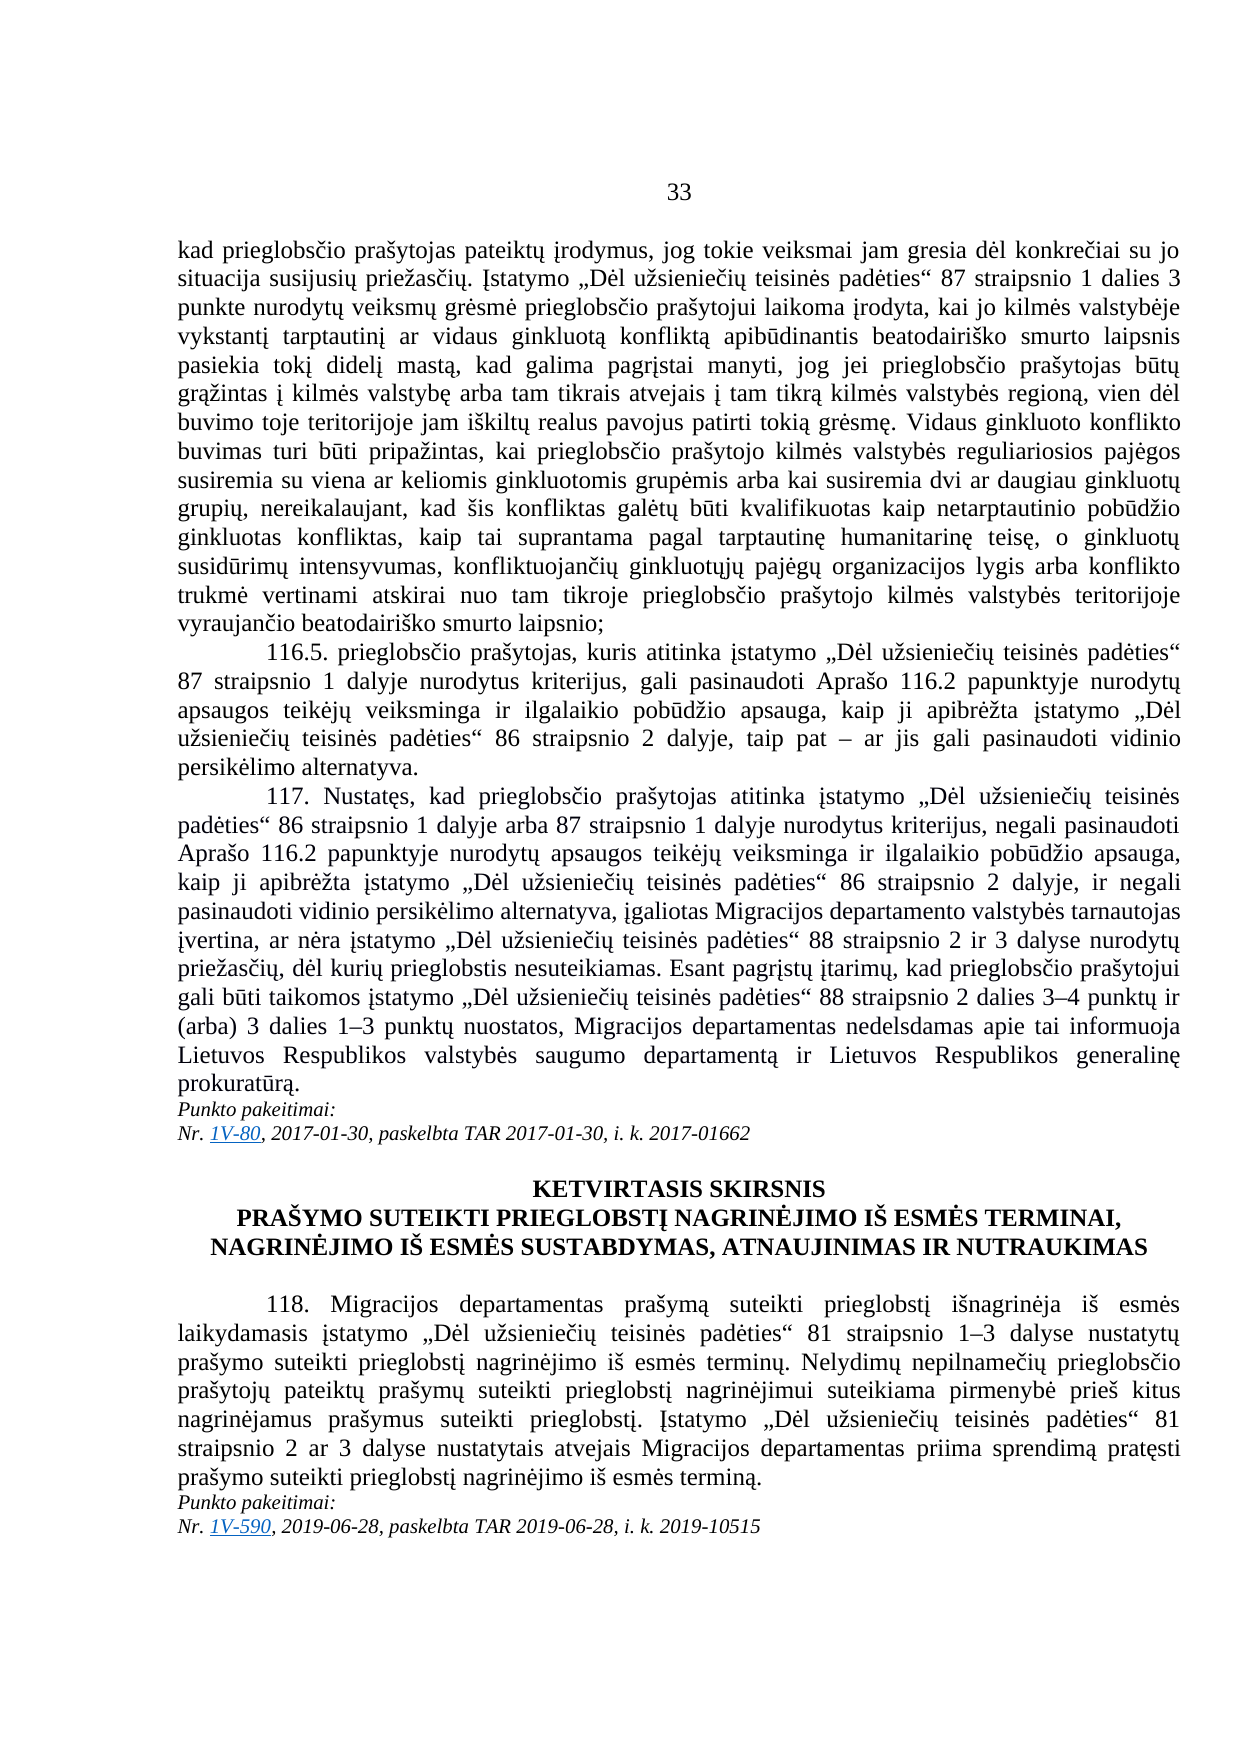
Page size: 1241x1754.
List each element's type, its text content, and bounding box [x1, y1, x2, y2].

text Punkto pakeitimai: [177, 1490, 1181, 1514]
text Punkto pakeitimai: [177, 1097, 1181, 1121]
text Nr. 1V-590, 2019-06-28, paskelbta TAR 2019-06-28, i. k. 2019-10515 [177, 1514, 1181, 1538]
text KETVIRTASIS SKIRSNIS [177, 1174, 1181, 1203]
text 116.5. prieglobsčio prašytojas, kuris atitinka įstatymo „Dėl užsieniečių teisinės padėties“ 87 straipsnio 1 dalyje nurodytus kriterijus, gali pasinaudoti Aprašo 116.2 papunktyje nurodytų apsaugos teikėjų veiksminga ir ilgalaikio pobūdžio apsauga, kaip ji apibrėžta įstatymo „Dėl užsieniečių teisinės padėties“ 86 straipsnio 2 dalyje, taip pat – ar jis gali pasinaudoti vidinio persikėlimo alternatyva. [177, 637, 1181, 781]
text PRAŠYMO SUTEIKTI PRIEGLOBSTĮ NAGRINĖJIMO IŠ ESMĖS TERMINAI, NAGRINĖJIMO IŠ ESMĖS SUSTABDYMAS, ATNAUJINIMAS IR NUTRAUKIMAS [177, 1203, 1181, 1260]
text Nr. 1V-80, 2017-01-30, paskelbta TAR 2017-01-30, i. k. 2017-01662 [177, 1121, 1181, 1145]
text kad prieglobsčio prašytojas pateiktų įrodymus, jog tokie veiksmai jam gresia dėl konkrečiai su jo situacija susijusių priežasčių. Įstatymo „Dėl užsieniečių teisinės padėties“ 87 straipsnio 1 dalies 3 punkte nurodytų veiksmų grėsmė prieglobsčio prašytojui laikoma įrodyta, kai jo kilmės valstybėje vykstantį tarptautinį ar vidaus ginkluotą konfliktą apibūdinantis beatodairiško smurto laipsnis pasiekia tokį didelį mastą, kad galima pagrįstai manyti, jog jei prieglobsčio prašytojas būtų grąžintas į kilmės valstybę arba tam tikrais atvejais į tam tikrą kilmės valstybės regioną, vien dėl buvimo toje teritorijoje jam iškiltų realus pavojus patirti tokią grėsmę. Vidaus ginkluoto konflikto buvimas turi būti pripažintas, kai prieglobsčio prašytojo kilmės valstybės reguliariosios pajėgos susiremia su viena ar keliomis ginkluotomis grupėmis arba kai susiremia dvi ar daugiau ginkluotų grupių, nereikalaujant, kad šis konfliktas galėtų būti kvalifikuotas kaip netarptautinio pobūdžio ginkluotas konfliktas, kaip tai suprantama pagal tarptautinę humanitarinę teisę, o ginkluotų susidūrimų intensyvumas, konfliktuojančių ginkluotųjų pajėgų organizacijos lygis arba konflikto trukmė vertinami atskirai nuo tam tikroje prieglobsčio prašytojo kilmės valstybės teritorijoje vyraujančio beatodairiško smurto laipsnio; [177, 235, 1181, 637]
text 118. Migracijos departamentas prašymą suteikti prieglobstį išnagrinėja iš esmės laikydamasis įstatymo „Dėl užsieniečių teisinės padėties“ 81 straipsnio 1–3 dalyse nustatytų prašymo suteikti prieglobstį nagrinėjimo iš esmės terminų. Nelydimų nepilnamečių prieglobsčio prašytojų pateiktų prašymų suteikti prieglobstį nagrinėjimui suteikiama pirmenybė prieš kitus nagrinėjamus prašymus suteikti prieglobstį. Įstatymo „Dėl užsieniečių teisinės padėties“ 81 straipsnio 2 ar 3 dalyse nustatytais atvejais Migracijos departamentas priima sprendimą pratęsti prašymo suteikti prieglobstį nagrinėjimo iš esmės terminą. [177, 1289, 1181, 1490]
text 117. Nustatęs, kad prieglobsčio prašytojas atitinka įstatymo „Dėl užsieniečių teisinės padėties“ 86 straipsnio 1 dalyje arba 87 straipsnio 1 dalyje nurodytus kriterijus, negali pasinaudoti Aprašo 116.2 papunktyje nurodytų apsaugos teikėjų veiksminga ir ilgalaikio pobūdžio apsauga, kaip ji apibrėžta įstatymo „Dėl užsieniečių teisinės padėties“ 86 straipsnio 2 dalyje, ir negali pasinaudoti vidinio persikėlimo alternatyva, įgaliotas Migracijos departamento valstybės tarnautojas įvertina, ar nėra įstatymo „Dėl užsieniečių teisinės padėties“ 88 straipsnio 2 ir 3 dalyse nurodytų priežasčių, dėl kurių prieglobstis nesuteikiamas. Esant pagrįstų įtarimų, kad prieglobsčio prašytojui gali būti taikomos įstatymo „Dėl užsieniečių teisinės padėties“ 88 straipsnio 2 dalies 3–4 punktų ir (arba) 3 dalies 1–3 punktų nuostatos, Migracijos departamentas nedelsdamas apie tai informuoja Lietuvos Respublikos valstybės saugumo departamentą ir Lietuvos Respublikos generalinę prokuratūrą. [177, 781, 1181, 1097]
